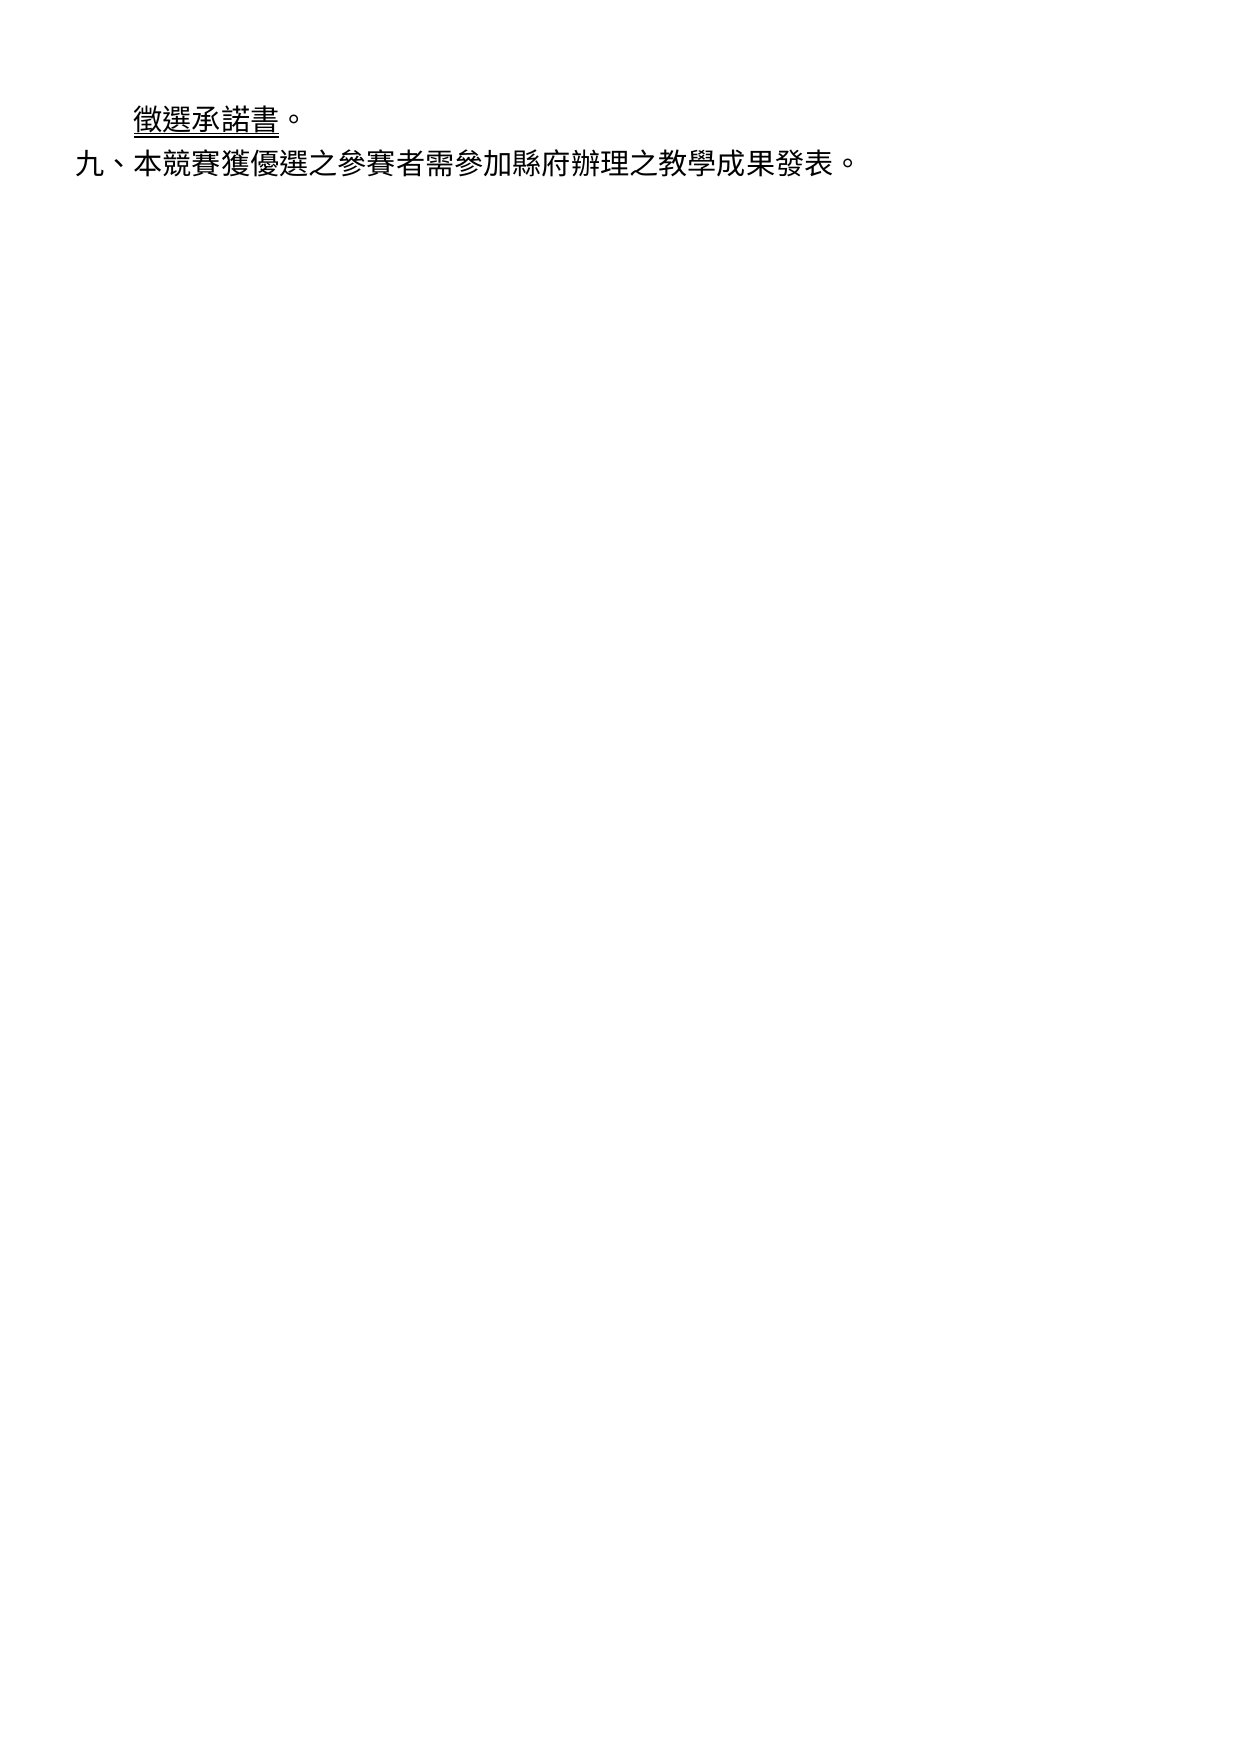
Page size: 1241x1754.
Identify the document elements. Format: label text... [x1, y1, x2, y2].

text 徵選承諾書。 [75, 96, 1165, 139]
text 九、本競賽獲優選之參賽者需參加縣府辦理之教學成果發表。 [75, 139, 1165, 183]
